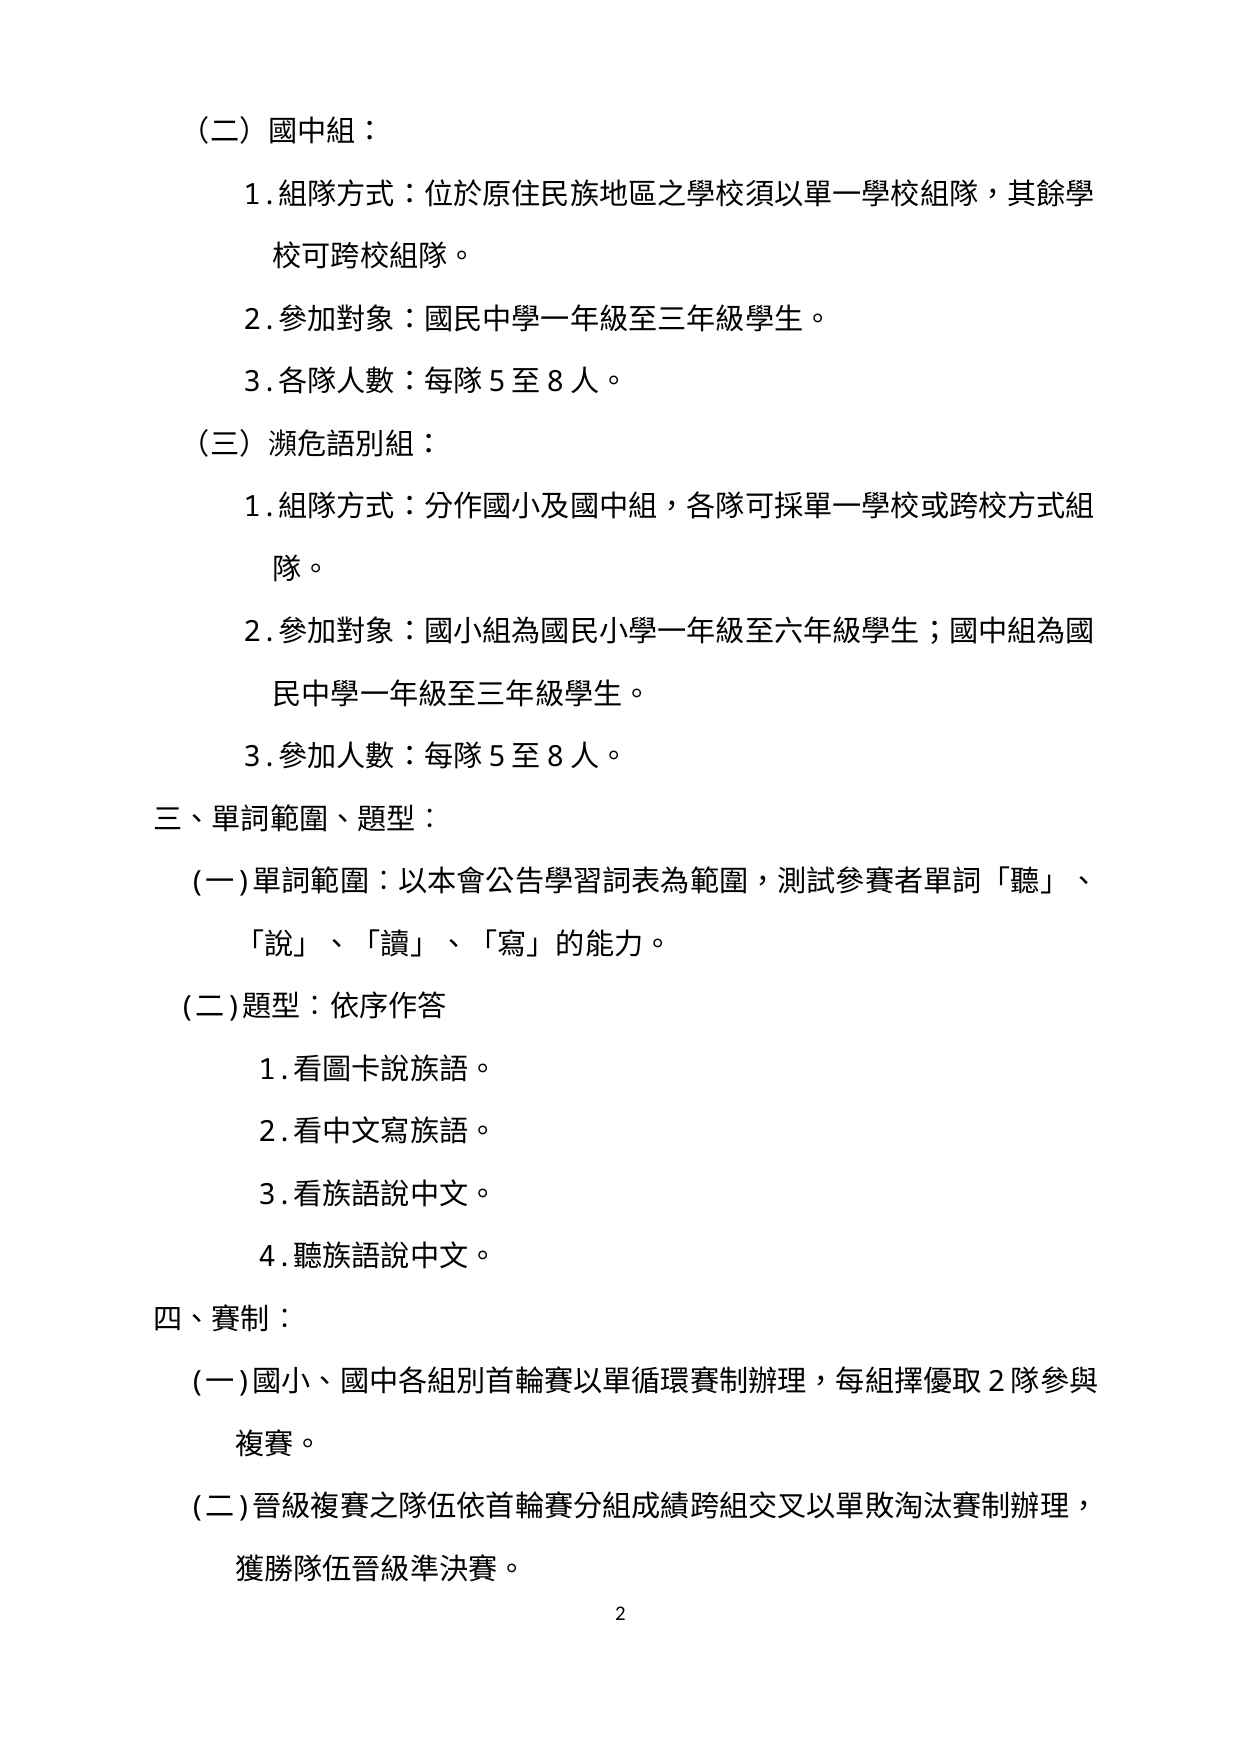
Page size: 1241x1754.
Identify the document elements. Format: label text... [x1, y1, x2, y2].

text 2.參加對象：國小組為國民小學一年級至六年級學生；國中組為國民中學一年級至三年級學生。 [243, 587, 1122, 712]
text 1.看圖卡說族語。 [118, 1025, 1122, 1087]
text (二)題型︰依序作答 [143, 962, 1122, 1025]
text (一)單詞範圍︰以本會公告學習詞表為範圍，測試參賽者單詞「聽」、「說」、「讀」、「寫」的能力。 [118, 837, 1122, 962]
text （二）國中組： [181, 87, 1122, 150]
text 四、賽制︰ [118, 1275, 1122, 1337]
text 1.組隊方式：位於原住民族地區之學校須以單一學校組隊，其餘學校可跨校組隊。 [243, 150, 1122, 275]
text (一)國小、國中各組別首輪賽以單循環賽制辦理，每組擇優取2隊參與複賽。 [118, 1337, 1122, 1462]
text 2.參加對象：國民中學一年級至三年級學生。 [243, 275, 1122, 337]
text 4.聽族語說中文。 [118, 1212, 1122, 1275]
text （三）瀕危語別組： [181, 400, 1122, 462]
text 3.參加人數：每隊5至8人。 [243, 712, 1122, 775]
text 三、單詞範圍、題型︰ [118, 775, 1122, 837]
text (二)晉級複賽之隊伍依首輪賽分組成績跨組交叉以單敗淘汰賽制辦理，獲勝隊伍晉級準決賽。 [118, 1462, 1122, 1587]
text 2.看中文寫族語。 [118, 1087, 1122, 1150]
text 3.看族語說中文。 [118, 1150, 1122, 1212]
text 3.各隊人數：每隊5至8人。 [243, 337, 1122, 400]
text 1.組隊方式：分作國小及國中組，各隊可採單一學校或跨校方式組隊。 [243, 462, 1122, 587]
